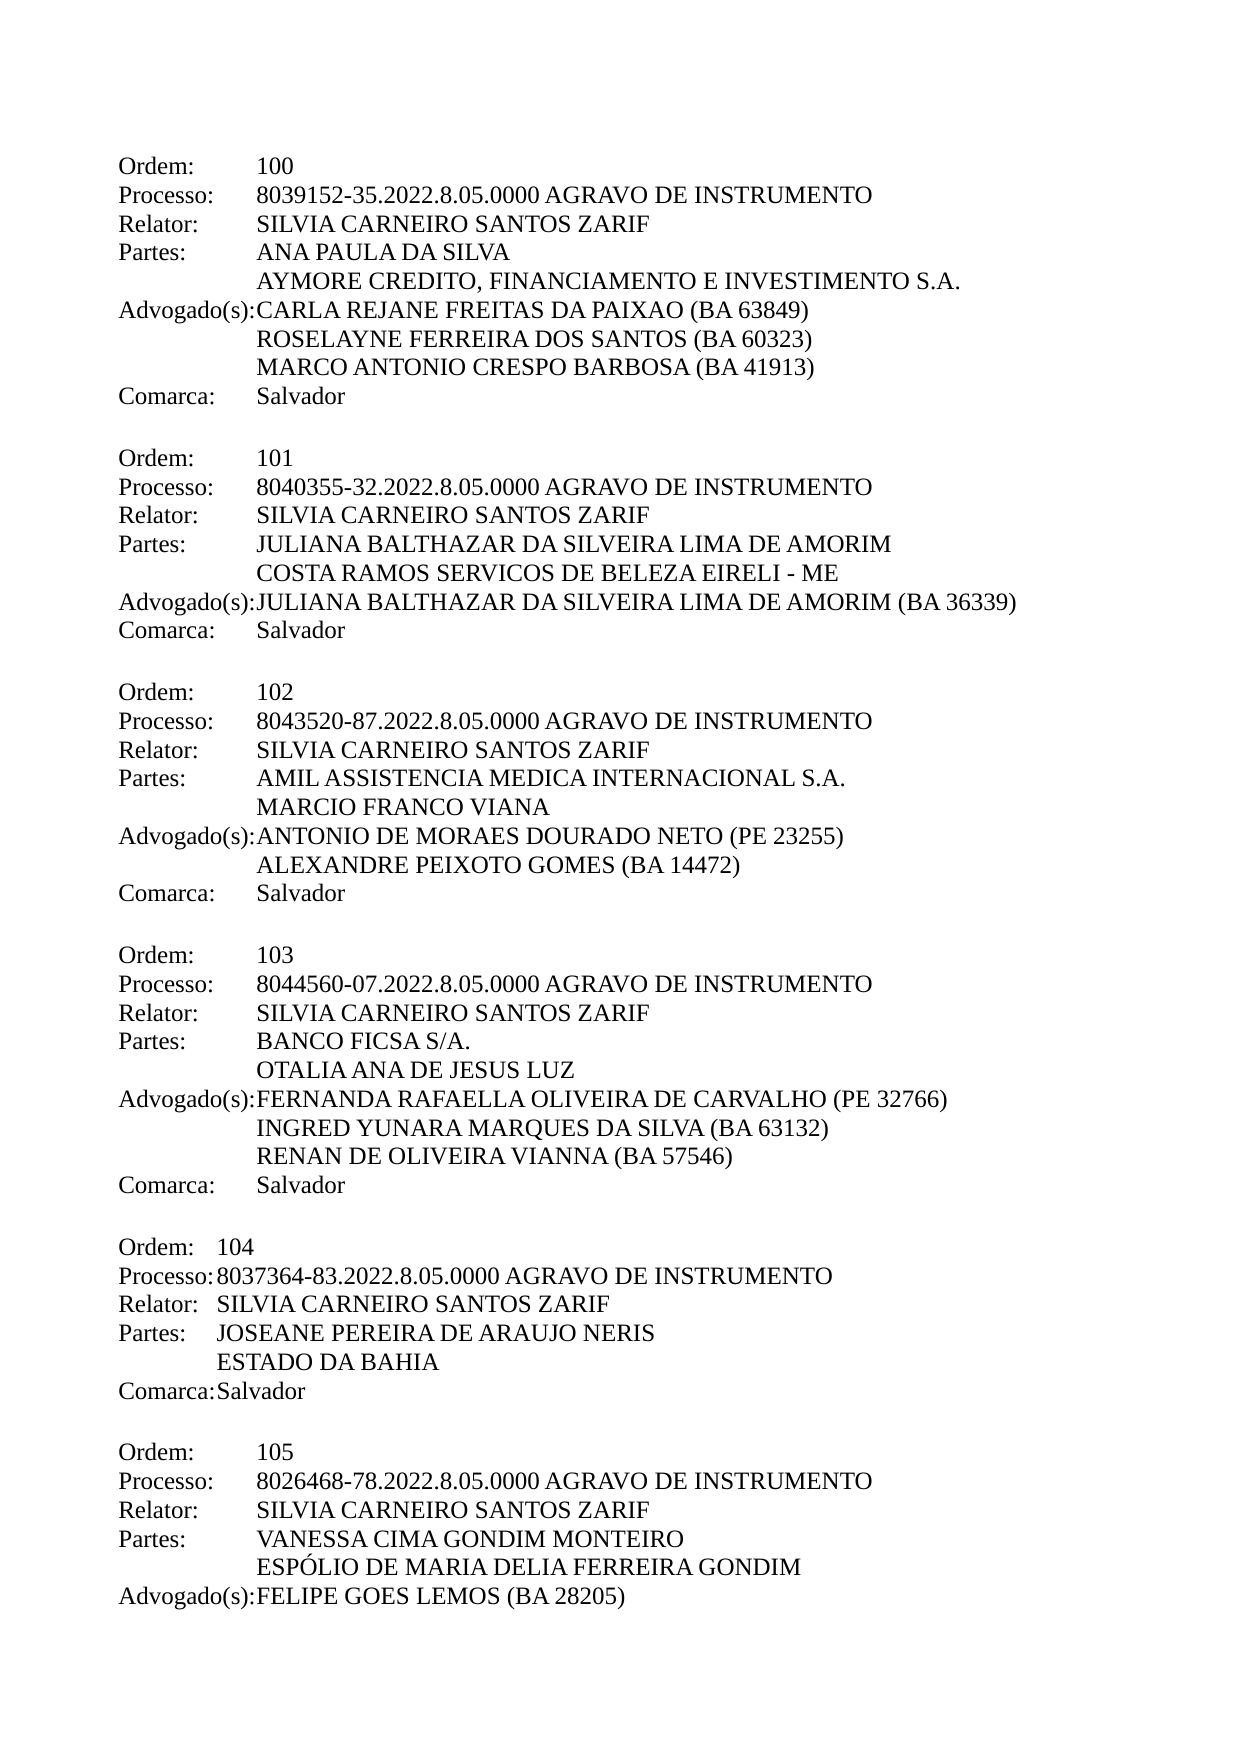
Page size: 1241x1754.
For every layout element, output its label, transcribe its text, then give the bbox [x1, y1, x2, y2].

table_cell Advogado(s): [118, 1084, 256, 1113]
table_header 103 [256, 940, 956, 969]
table_cell JOSEANE PEREIRA DE ARAUJO NERIS [216, 1318, 837, 1347]
table_cell SILVIA CARNEIRO SANTOS ZARIF [256, 735, 877, 763]
table_header 104 [216, 1232, 837, 1261]
table_cell 8040355-32.2022.8.05.0000 AGRAVO DE INSTRUMENTO [256, 472, 1029, 500]
table_cell Relator: [118, 209, 256, 237]
table_cell Relator: [118, 735, 256, 763]
table_cell [118, 1055, 256, 1084]
table_cell Comarca: [118, 381, 256, 410]
table_cell Processo: [118, 1261, 216, 1289]
table_cell JULIANA BALTHAZAR DA SILVEIRA LIMA DE AMORIM [256, 529, 1029, 558]
table_cell Comarca: [118, 1170, 256, 1199]
table_cell Relator: [118, 998, 256, 1026]
table_cell JULIANA BALTHAZAR DA SILVEIRA LIMA DE AMORIM (BA 36339) [256, 587, 1029, 615]
table_cell Processo: [118, 180, 256, 209]
table_cell SILVIA CARNEIRO SANTOS ZARIF [256, 998, 956, 1026]
table_cell [118, 850, 256, 878]
table_cell [118, 1113, 256, 1141]
table_cell [118, 353, 256, 381]
table_cell Advogado(s): [118, 587, 256, 615]
table_cell 8037364-83.2022.8.05.0000 AGRAVO DE INSTRUMENTO [216, 1261, 837, 1289]
table_header Ordem: [118, 443, 256, 472]
table_cell [118, 266, 256, 295]
table_cell [118, 1141, 256, 1170]
table_cell FELIPE GOES LEMOS (BA 28205) [256, 1581, 877, 1610]
table_cell 8043520-87.2022.8.05.0000 AGRAVO DE INSTRUMENTO [256, 706, 877, 735]
table_cell FERNANDA RAFAELLA OLIVEIRA DE CARVALHO (PE 32766) [256, 1084, 956, 1113]
table_header Ordem: [118, 1438, 256, 1466]
table_cell VANESSA CIMA GONDIM MONTEIRO [256, 1524, 877, 1552]
table_cell CARLA REJANE FREITAS DA PAIXAO (BA 63849) [256, 295, 964, 324]
table_cell Partes: [118, 1026, 256, 1055]
table_cell [118, 558, 256, 587]
table_header Ordem: [118, 677, 256, 706]
table_cell AYMORE CREDITO, FINANCIAMENTO E INVESTIMENTO S.A. [256, 266, 964, 295]
table_cell [118, 1553, 256, 1581]
table_cell [118, 324, 256, 352]
table_cell Advogado(s): [118, 821, 256, 850]
table_cell SILVIA CARNEIRO SANTOS ZARIF [256, 209, 964, 237]
table_cell MARCO ANTONIO CRESPO BARBOSA (BA 41913) [256, 353, 964, 381]
table_cell ALEXANDRE PEIXOTO GOMES (BA 14472) [256, 850, 877, 878]
table_cell ESPÓLIO DE MARIA DELIA FERREIRA GONDIM [256, 1553, 877, 1581]
table_header 105 [256, 1438, 877, 1466]
table_cell SILVIA CARNEIRO SANTOS ZARIF [216, 1290, 837, 1318]
table_header 102 [256, 677, 877, 706]
table_cell BANCO FICSA S/A. [256, 1026, 956, 1055]
table_cell Partes: [118, 529, 256, 558]
table_header 101 [256, 443, 1029, 472]
table_cell 8039152-35.2022.8.05.0000 AGRAVO DE INSTRUMENTO [256, 180, 964, 209]
table_cell Comarca: [118, 879, 256, 907]
table_cell Processo: [118, 472, 256, 500]
table_cell Advogado(s): [118, 295, 256, 324]
table_cell Advogado(s): [118, 1581, 256, 1610]
table_cell SILVIA CARNEIRO SANTOS ZARIF [256, 1495, 877, 1524]
table_cell Partes: [118, 1524, 256, 1552]
table_cell [118, 1347, 216, 1376]
table_cell AMIL ASSISTENCIA MEDICA INTERNACIONAL S.A. [256, 764, 877, 792]
table_cell Relator: [118, 1495, 256, 1524]
table_cell Partes: [118, 764, 256, 792]
table_header Ordem: [118, 151, 256, 180]
table_cell Processo: [118, 1466, 256, 1495]
table_cell Relator: [118, 500, 256, 529]
table_cell Partes: [118, 1318, 216, 1347]
table_cell INGRED YUNARA MARQUES DA SILVA (BA 63132) [256, 1113, 956, 1141]
table_cell Salvador [256, 879, 877, 907]
table_cell Salvador [256, 381, 964, 410]
table_cell MARCIO FRANCO VIANA [256, 792, 877, 821]
table_cell OTALIA ANA DE JESUS LUZ [256, 1055, 956, 1084]
table_cell ROSELAYNE FERREIRA DOS SANTOS (BA 60323) [256, 324, 964, 352]
table_cell ESTADO DA BAHIA [216, 1347, 837, 1376]
table_cell [118, 792, 256, 821]
table_header 100 [256, 151, 964, 180]
table_cell COSTA RAMOS SERVICOS DE BELEZA EIRELI - ME [256, 558, 1029, 587]
table_cell RENAN DE OLIVEIRA VIANNA (BA 57546) [256, 1141, 956, 1170]
table_cell Salvador [216, 1376, 837, 1404]
table_cell ANTONIO DE MORAES DOURADO NETO (PE 23255) [256, 821, 877, 850]
table_cell ANA PAULA DA SILVA [256, 238, 964, 266]
table_cell 8026468-78.2022.8.05.0000 AGRAVO DE INSTRUMENTO [256, 1466, 877, 1495]
table_cell Partes: [118, 238, 256, 266]
table_header Ordem: [118, 1232, 216, 1261]
table_cell Processo: [118, 706, 256, 735]
table_cell Relator: [118, 1290, 216, 1318]
table_cell Comarca: [118, 1376, 216, 1404]
table_cell Processo: [118, 969, 256, 998]
table_cell Salvador [256, 1170, 956, 1199]
table_cell Salvador [256, 615, 1029, 644]
table_header Ordem: [118, 940, 256, 969]
table_cell 8044560-07.2022.8.05.0000 AGRAVO DE INSTRUMENTO [256, 969, 956, 998]
table_cell SILVIA CARNEIRO SANTOS ZARIF [256, 500, 1029, 529]
table_cell Comarca: [118, 615, 256, 644]
